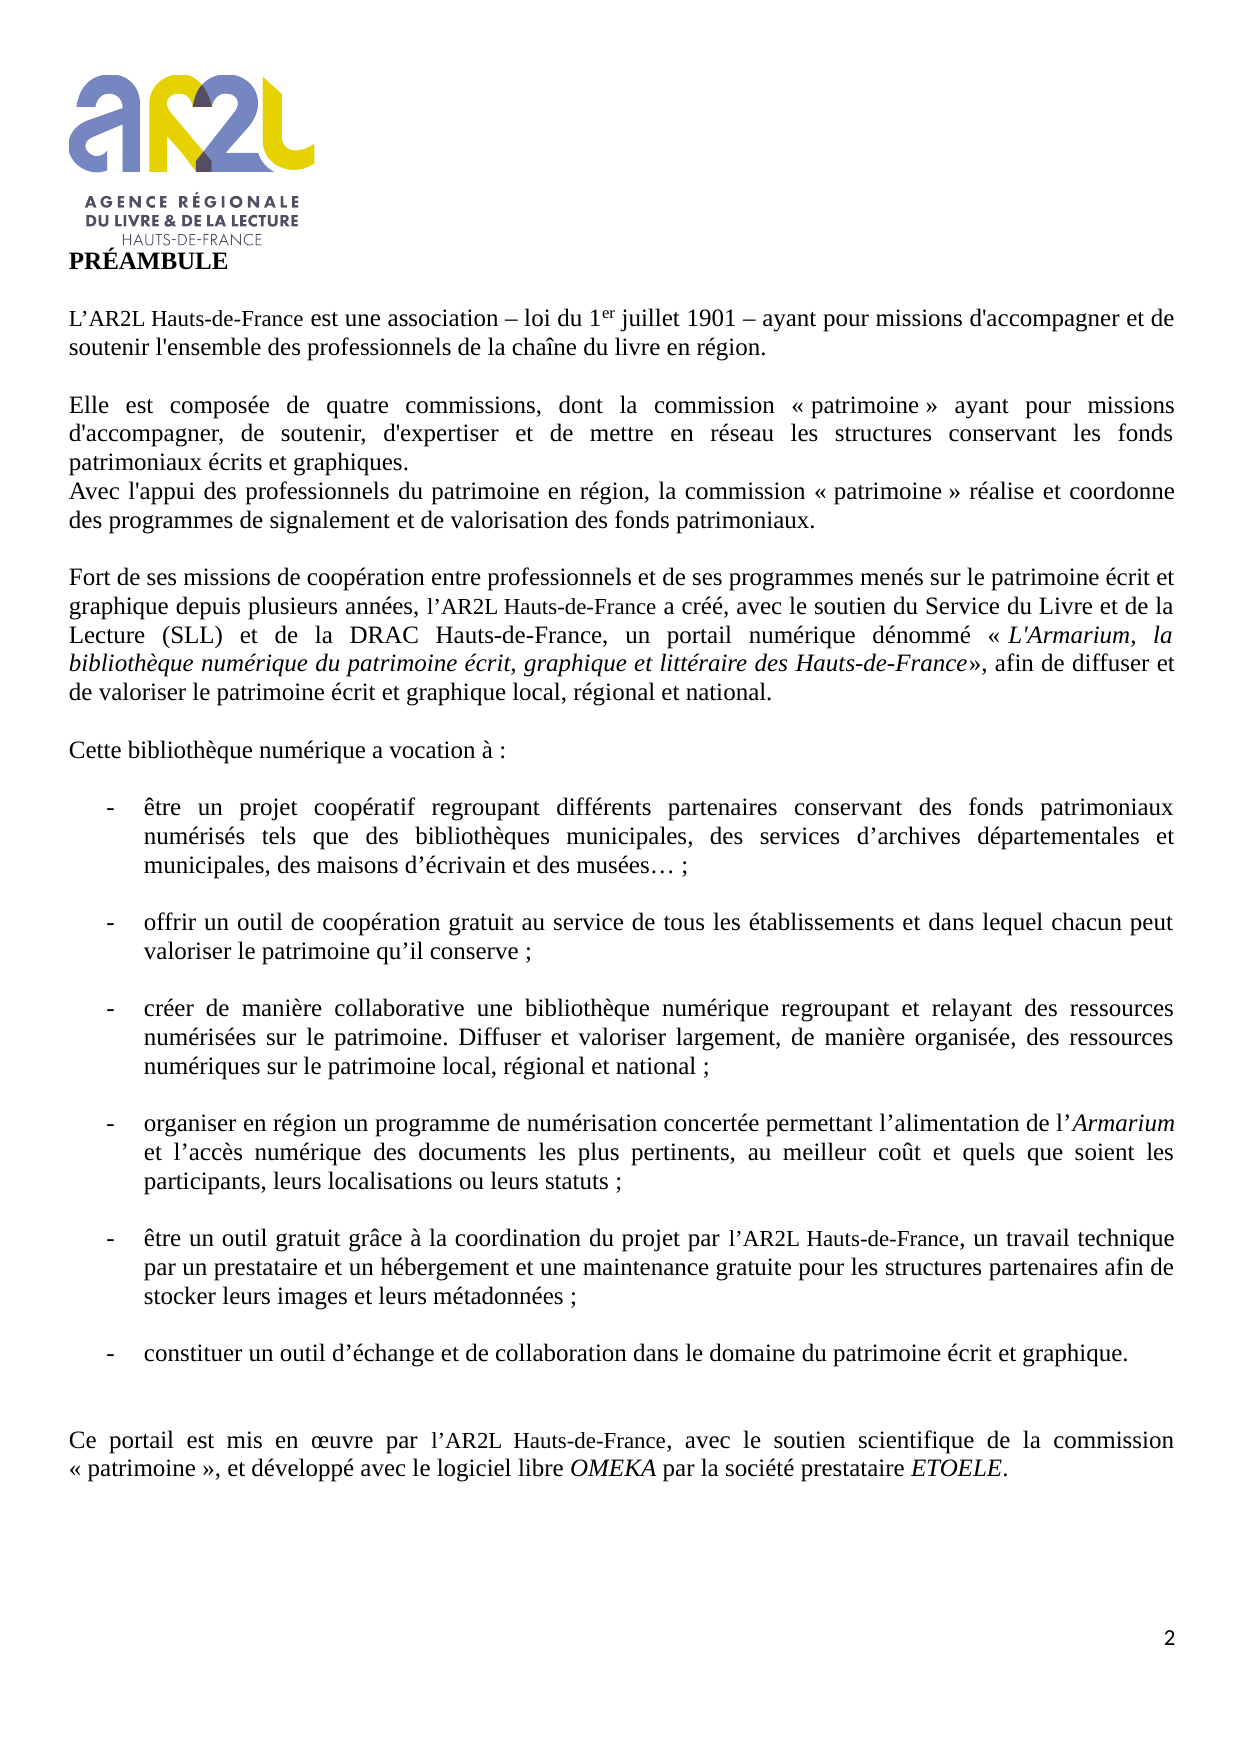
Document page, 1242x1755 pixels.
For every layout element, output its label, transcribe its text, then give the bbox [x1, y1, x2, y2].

text Fort de ses missions de coopération entre professionnels et de ses programmes menés sur le patrimoine écrit et graphique depuis plusieurs années, l’AR2L Hauts-de-France a créé, avec le soutien du Service du Livre et de la Lecture (SLL) et de la DRAC Hauts-de-France, un portail numérique dénommé « L'Armarium, la bibliothèque numérique du patrimoine écrit, graphique et littéraire des Hauts-de-France», afin de diffuser et de valoriser le patrimoine écrit et graphique local, régional et national. [69, 562, 1175, 706]
list offrir un outil de coopération gratuit au service de tous les établissements et dans lequel chacun peut valoriser le patrimoine qu’il conserve ; [106, 907, 1175, 965]
text Elle est composée de quatre commissions, dont la commission « patrimoine » ayant pour missions d'accompagner, de soutenir, d'expertiser et de mettre en réseau les structures conservant les fonds patrimoniaux écrits et graphiques. [69, 390, 1175, 476]
text L’AR2L Hauts-de-France est une association – loi du 1er juillet 1901 – ayant pour missions d'accompagner et de soutenir l'ensemble des professionnels de la chaîne du livre en région. [69, 303, 1175, 361]
list créer de manière collaborative une bibliothèque numérique regroupant et relayant des ressources numérisées sur le patrimoine. Diffuser et valoriser largement, de manière organisée, des ressources numériques sur le patrimoine local, régional et national ; [106, 993, 1175, 1080]
text Avec l'appui des professionnels du patrimoine en région, la commission « patrimoine » réalise et coordonne des programmes de signalement et de valorisation des fonds patrimoniaux. [69, 476, 1175, 533]
list constituer un outil d’échange et de collaboration dans le domaine du patrimoine écrit et graphique. [106, 1338, 1175, 1367]
list organiser en région un programme de numérisation concertée permettant l’alimentation de l’Armarium et l’accès numérique des documents les plus pertinents, au meilleur coût et quels que soient les participants, leurs localisations ou leurs statuts ; [106, 1108, 1175, 1195]
list être un projet coopératif regroupant différents partenaires conservant des fonds patrimoniaux numérisés tels que des bibliothèques municipales, des services d’archives départementales et municipales, des maisons d’écrivain et des musées… ; [106, 792, 1175, 878]
text Ce portail est mis en œuvre par l’AR2L Hauts-de-France, avec le soutien scientifique de la commission « patrimoine », et développé avec le logiciel libre OMEKA par la société prestataire ETOELE. [69, 1425, 1175, 1482]
list être un outil gratuit grâce à la coordination du projet par l’AR2L Hauts-de-France, un travail technique par un prestataire et un hébergement et une maintenance gratuite pour les structures partenaires afin de stocker leurs images et leurs métadonnées ; [106, 1223, 1175, 1310]
text Cette bibliothèque numérique a vocation à : [69, 735, 1175, 763]
text PRÉAMBULE [69, 246, 1175, 275]
